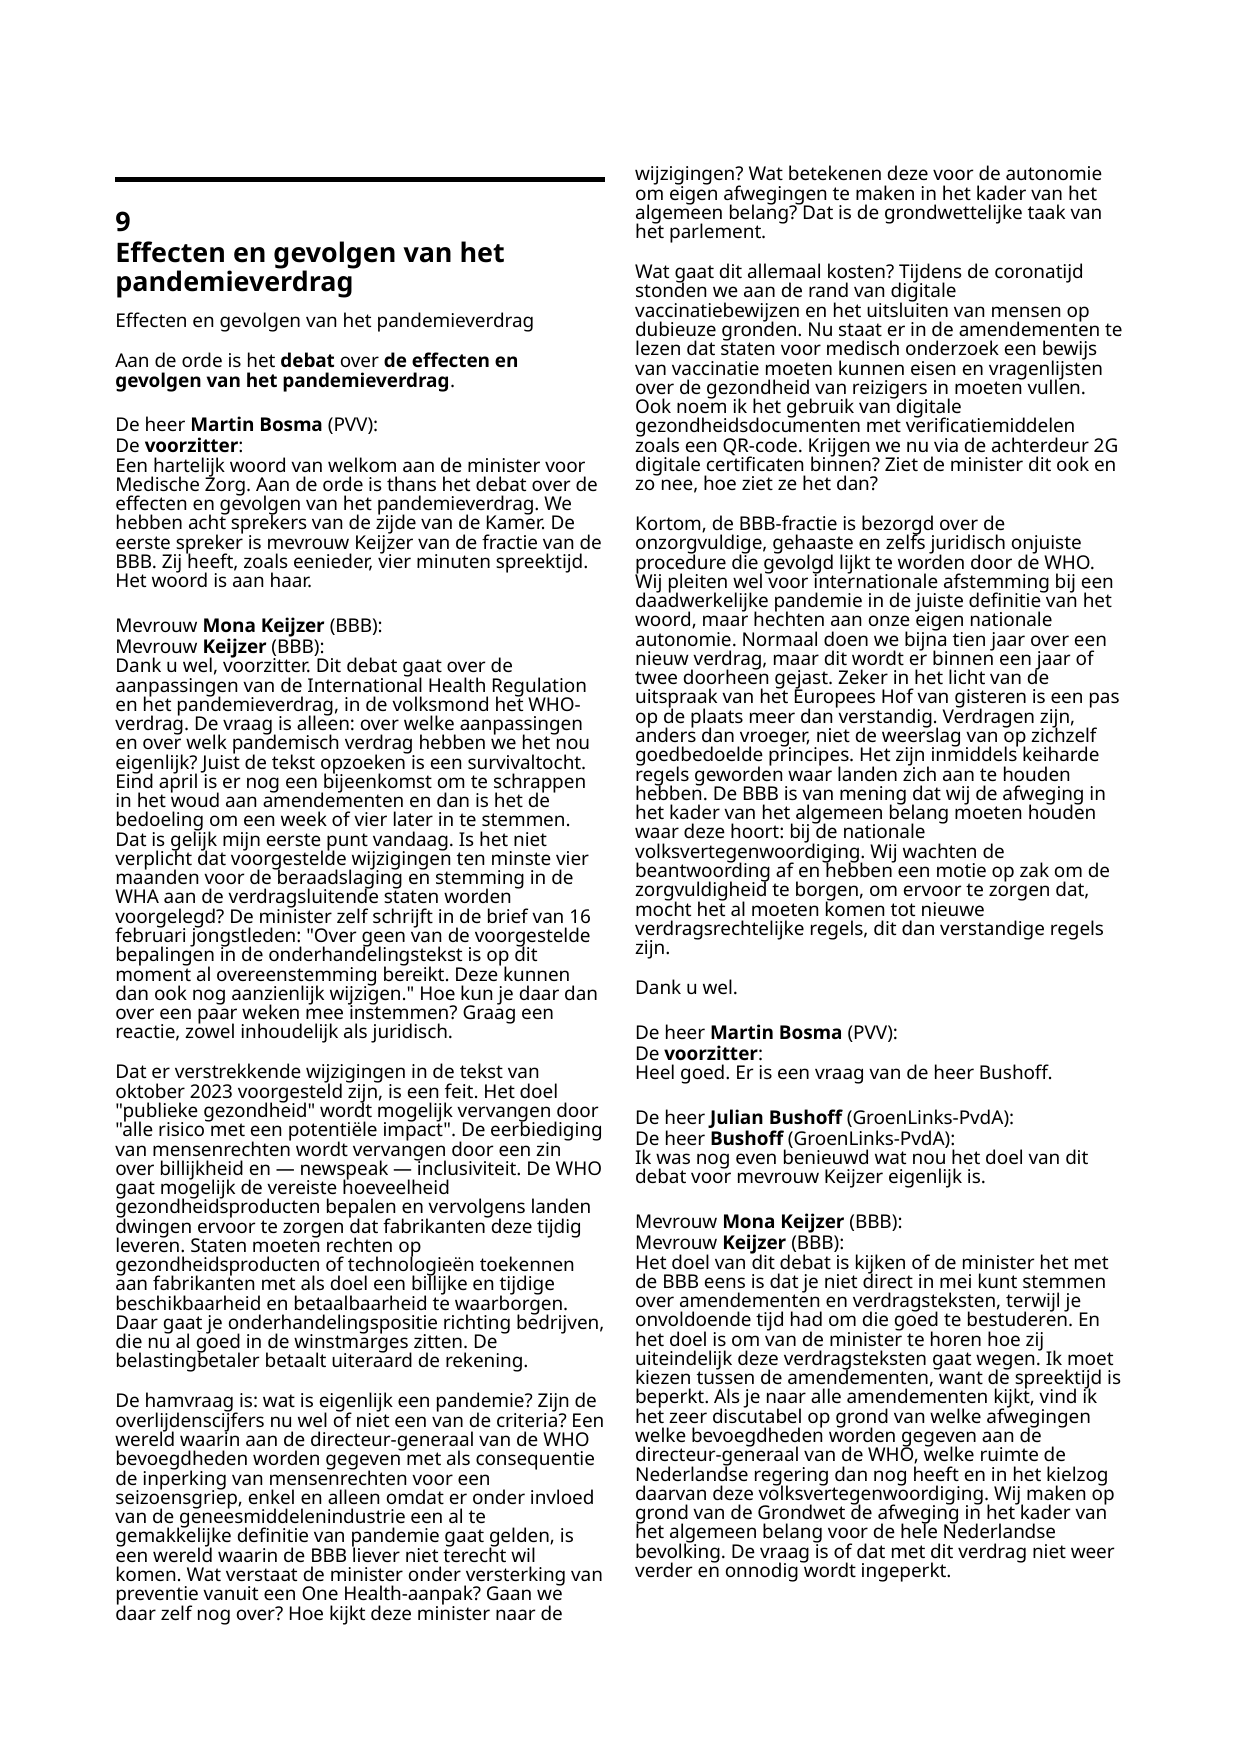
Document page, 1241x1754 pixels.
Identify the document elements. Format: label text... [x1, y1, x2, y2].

text De heer Martin Bosma (PVV): [635, 1019, 1125, 1045]
text De heer Julian Bushoff (GroenLinks-PvdA): [635, 1104, 1125, 1130]
text De voorzitter: [635, 1045, 1125, 1064]
text wijzigingen? Wat betekenen deze voor de autonomie om eigen afwegingen te maken in het kader van het algemeen belang? Dat is de grondwettelijke taak van het parlement. [635, 165, 1125, 242]
text De heer Martin Bosma (PVV): [115, 412, 605, 437]
text Dank u wel, voorzitter. Dit debat gaat over de aanpassingen van de International Health Regulation en het pandemieverdrag, in de volksmond het WHO-verdrag. De vraag is alleen: over welke aanpassingen en over welk pandemisch verdrag hebben we het nou eigenlijk? Juist de tekst opzoeken is een survivaltocht. Eind april is er nog een bijeenkomst om te schrappen in het woud aan amendementen en dan is het de bedoeling om een week of vier later in te stemmen. Dat is gelijk mijn eerste punt vandaag. Is het niet verplicht dat voorgestelde wijzigingen ten minste vier maanden voor de beraadslaging en stemming in de WHA aan de verdragsluitende staten worden voorgelegd? De minister zelf schrijft in de brief van 16 februari jongstleden: "Over geen van de voorgestelde bepalingen in de onderhandelingstekst is op dit moment al overeenstemming bereikt. Deze kunnen dan ook nog aanzienlijk wijzigen." Hoe kun je daar dan over een paar weken mee instemmen? Graag een reactie, zowel inhoudelijk als juridisch. [115, 657, 605, 1043]
text Kortom, de BBB-fractie is bezorgd over de onzorgvuldige, gehaaste en zelfs juridisch onjuiste procedure die gevolgd lijkt te worden door de WHO. Wij pleiten wel voor internationale afstemming bij een daadwerkelijke pandemie in de juiste definitie van het woord, maar hechten aan onze eigen nationale autonomie. Normaal doen we bijna tien jaar over een nieuw verdrag, maar dit wordt er binnen een jaar of twee doorheen gejast. Zeker in het licht van de uitspraak van het Europees Hof van gisteren is een pas op de plaats meer dan verstandig. Verdragen zijn, anders dan vroeger, niet de weerslag van op zichzelf goedbedoelde principes. Het zijn inmiddels keiharde regels geworden waar landen zich aan te houden hebben. De BBB is van mening dat wij de afweging in het kader van het algemeen belang moeten houden waar deze hoort: bij de nationale volksvertegenwoordiging. Wij wachten de beantwoording af en hebben een motie op zak om de zorgvuldigheid te borgen, om ervoor te zorgen dat, mocht het al moeten komen tot nieuwe verdragsrechtelijke regels, dit dan verstandige regels zijn. [635, 515, 1125, 958]
text Mevrouw Mona Keijzer (BBB): [635, 1209, 1125, 1234]
text Effecten en gevolgen van het pandemieverdrag [115, 312, 605, 332]
text Heel goed. Er is een vraag van de heer Bushoff. [635, 1064, 1125, 1083]
text Dat er verstrekkende wijzigingen in de tekst van oktober 2023 voorgesteld zijn, is een feit. Het doel "publieke gezondheid" wordt mogelijk vervangen door "alle risico met een potentiële impact". De eerbiediging van mensenrechten wordt vervangen door een zin over billijkheid en — newspeak — inclusiviteit. De WHO gaat mogelijk de vereiste hoeveelheid gezondheidsproducten bepalen en vervolgens landen dwingen ervoor te zorgen dat fabrikanten deze tijdig leveren. Staten moeten rechten op gezondheidsproducten of technologieën toekennen aan fabrikanten met als doel een billijke en tijdige beschikbaarheid en betaalbaarheid te waarborgen. Daar gaat je onderhandelingspositie richting bedrijven, die nu al goed in de winstmarges zitten. De belastingbetaler betaalt uiteraard de rekening. [115, 1063, 605, 1372]
text Het doel van dit debat is kijken of de minister het met de BBB eens is dat je niet direct in mei kunt stemmen over amendementen en verdragsteksten, terwijl je onvoldoende tijd had om die goed te bestuderen. En het doel is om van de minister te horen hoe zij uiteindelijk deze verdragsteksten gaat wegen. Ik moet kiezen tussen de amendementen, want de spreektijd is beperkt. Als je naar alle amendementen kijkt, vind ik het zeer discutabel op grond van welke afwegingen welke bevoegdheden worden gegeven aan de directeur-generaal van de WHO, welke ruimte de Nederlandse regering dan nog heeft en in het kielzog daarvan deze volksvertegenwoordiging. Wij maken op grond van de Grondwet de afweging in het kader van het algemeen belang voor de hele Nederlandse bevolking. De vraag is of dat met dit verdrag niet weer verder en onnodig wordt ingeperkt. [635, 1254, 1125, 1581]
text Aan de orde is het debat over de effecten en gevolgen van het pandemieverdrag. [115, 352, 605, 391]
text 9 [115, 203, 605, 239]
text De voorzitter: [115, 437, 605, 457]
text Mevrouw Keijzer (BBB): [635, 1234, 1125, 1254]
text Mevrouw Keijzer (BBB): [115, 638, 605, 657]
text Mevrouw Mona Keijzer (BBB): [115, 612, 605, 638]
text Effecten en gevolgen van het pandemieverdrag [115, 239, 605, 312]
text De heer Bushoff (GroenLinks-PvdA): [635, 1130, 1125, 1149]
text Dank u wel. [635, 979, 1125, 998]
text Wat gaat dit allemaal kosten? Tijdens de coronatijd stonden we aan de rand van digitale vaccinatiebewijzen en het uitsluiten van mensen op dubieuze gronden. Nu staat er in de amendementen te lezen dat staten voor medisch onderzoek een bewijs van vaccinatie moeten kunnen eisen en vragenlijsten over de gezondheid van reizigers in moeten vullen. Ook noem ik het gebruik van digitale gezondheidsdocumenten met verificatiemiddelen zoals een QR-code. Krijgen we nu via de achterdeur 2G digitale certificaten binnen? Ziet de minister dit ook en zo nee, hoe ziet ze het dan? [635, 263, 1125, 494]
text Een hartelijk woord van welkom aan de minister voor Medische Zorg. Aan de orde is thans het debat over de effecten en gevolgen van het pandemieverdrag. We hebben acht sprekers van de zijde van de Kamer. De eerste spreker is mevrouw Keijzer van de fractie van de BBB. Zij heeft, zoals eenieder, vier minuten spreektijd. Het woord is aan haar. [115, 457, 605, 591]
text Ik was nog even benieuwd wat nou het doel van dit debat voor mevrouw Keijzer eigenlijk is. [635, 1149, 1125, 1188]
text De hamvraag is: wat is eigenlijk een pandemie? Zijn de overlijdenscijfers nu wel of niet een van de criteria? Een wereld waarin aan de directeur-generaal van de WHO bevoegdheden worden gegeven met als consequentie de inperking van mensenrechten voor een seizoensgriep, enkel en alleen omdat er onder invloed van de geneesmiddelenindustrie een al te gemakkelijke definitie van pandemie gaat gelden, is een wereld waarin de BBB liever niet terecht wil komen. Wat verstaat de minister onder versterking van preventie vanuit een One Health-aanpak? Gaan we daar zelf nog over? Hoe kijkt deze minister naar de [115, 1392, 605, 1624]
